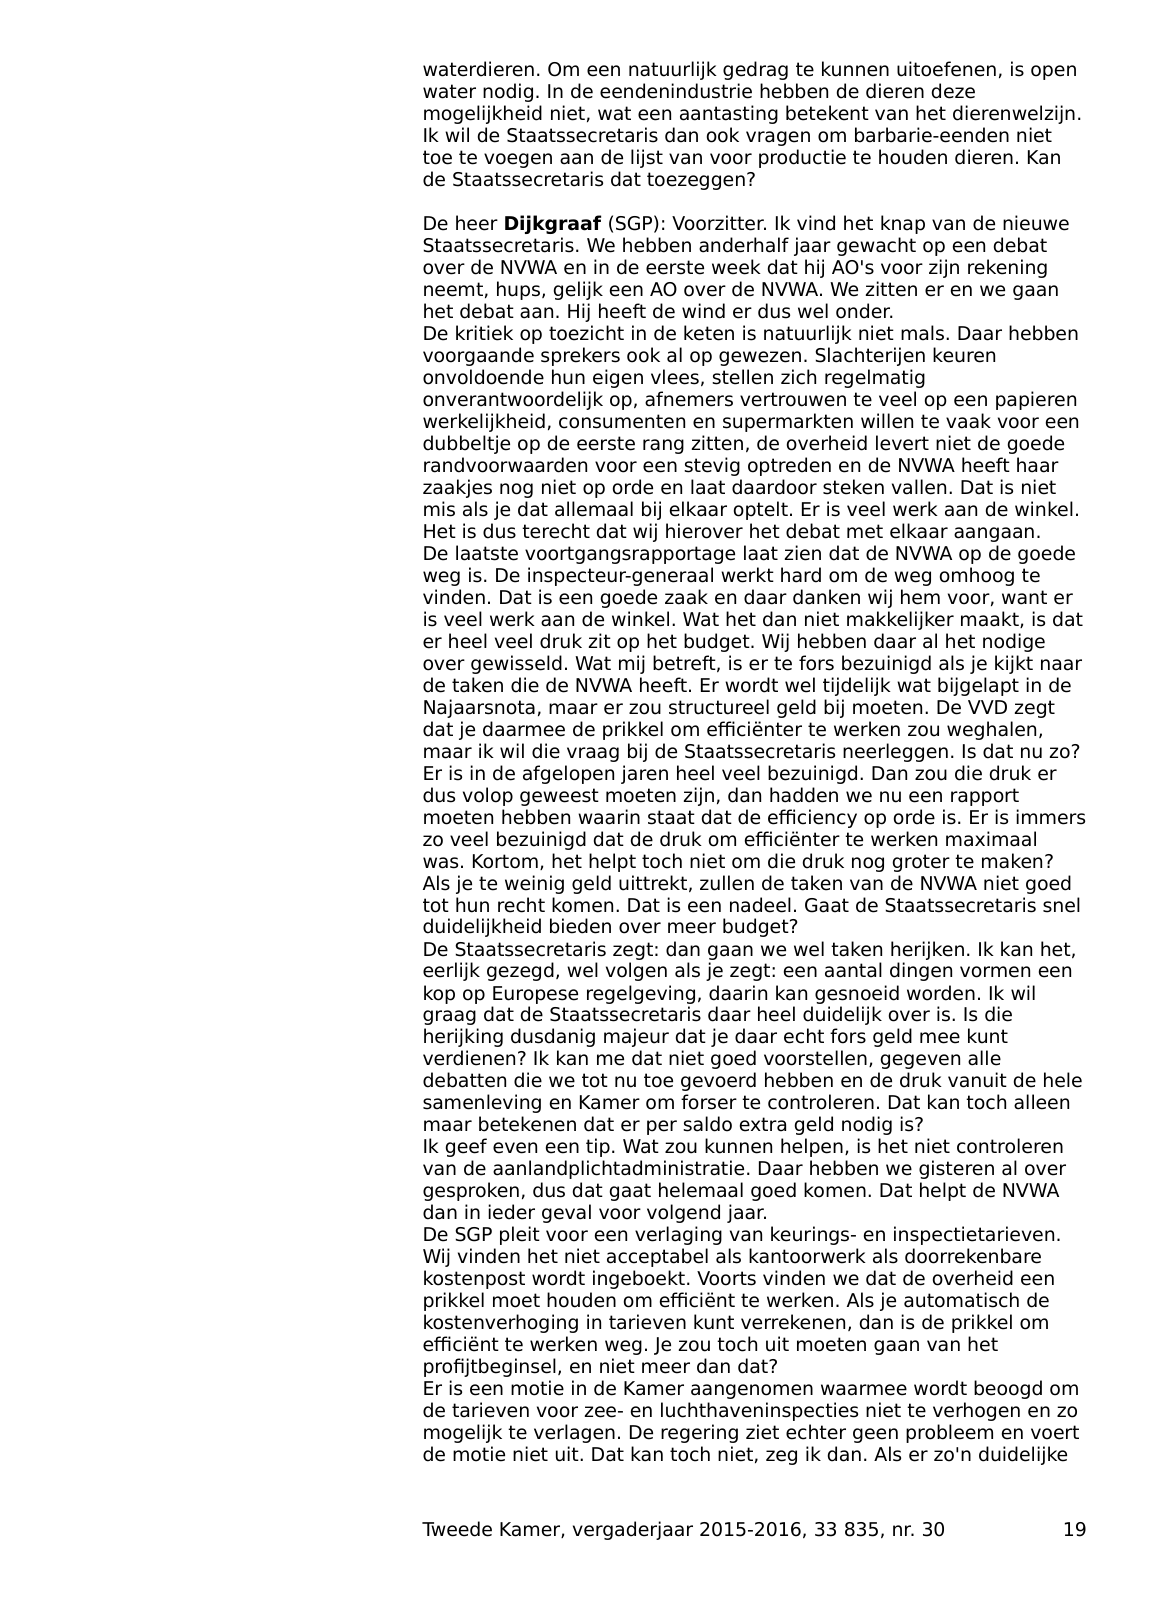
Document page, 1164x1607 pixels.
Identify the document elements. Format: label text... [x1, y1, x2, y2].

text Ik geef even een tip. Wat zou kunnen helpen, is het niet controleren van de aanlandplichtadministratie. Daar hebben we gisteren al over gesproken, dus dat gaat helemaal goed komen. Dat helpt de NVWA dan in ieder geval voor volgend jaar. [422, 1136, 1087, 1224]
text De kritiek op toezicht in de keten is natuurlijk niet mals. Daar hebben voorgaande sprekers ook al op gewezen. Slachterijen keuren onvoldoende hun eigen vlees, stellen zich regelmatig onverantwoordelijk op, afnemers vertrouwen te veel op een papieren werkelijkheid, consumenten en supermarkten willen te vaak voor een dubbeltje op de eerste rang zitten, de overheid levert niet de goede randvoorwaarden voor een stevig optreden en de NVWA heeft haar zaakjes nog niet op orde en laat daardoor steken vallen. Dat is niet mis als je dat allemaal bij elkaar optelt. Er is veel werk aan de winkel. Het is dus terecht dat wij hierover het debat met elkaar aangaan. [422, 323, 1087, 543]
text De Staatssecretaris zegt: dan gaan we wel taken herijken. Ik kan het, eerlijk gezegd, wel volgen als je zegt: een aantal dingen vormen een kop op Europese regelgeving, daarin kan gesnoeid worden. Ik wil graag dat de Staatssecretaris daar heel duidelijk over is. Is die herijking dusdanig majeur dat je daar echt fors geld mee kunt verdienen? Ik kan me dat niet goed voorstellen, gegeven alle debatten die we tot nu toe gevoerd hebben en de druk vanuit de hele samenleving en Kamer om forser te controleren. Dat kan toch alleen maar betekenen dat er per saldo extra geld nodig is? [422, 938, 1087, 1136]
text De SGP pleit voor een verlaging van keurings- en inspectietarieven. Wij vinden het niet acceptabel als kantoorwerk als doorrekenbare kostenpost wordt ingeboekt. Voorts vinden we dat de overheid een prikkel moet houden om efficiënt te werken. Als je automatisch de kostenverhoging in tarieven kunt verrekenen, dan is de prikkel om efficiënt te werken weg. Je zou toch uit moeten gaan van het profijtbeginsel, en niet meer dan dat? [422, 1224, 1087, 1378]
text Er is een motie in de Kamer aangenomen waarmee wordt beoogd om de tarieven voor zee- en luchthaveninspecties niet te verhogen en zo mogelijk te verlagen. De regering ziet echter geen probleem en voert de motie niet uit. Dat kan toch niet, zeg ik dan. Als er zo'n duidelijke [422, 1378, 1087, 1466]
text waterdieren. Om een natuurlijk gedrag te kunnen uitoefenen, is open water nodig. In de eendenindustrie hebben de dieren deze mogelijkheid niet, wat een aantasting betekent van het dierenwelzijn. Ik wil de Staatssecretaris dan ook vragen om barbarie-eenden niet toe te voegen aan de lijst van voor productie te houden dieren. Kan de Staatssecretaris dat toezeggen? [422, 59, 1087, 191]
text De heer Dijkgraaf (SGP): Voorzitter. Ik vind het knap van de nieuwe Staatssecretaris. We hebben anderhalf jaar gewacht op een debat over de NVWA en in de eerste week dat hij AO's voor zijn rekening neemt, hups, gelijk een AO over de NVWA. We zitten er en we gaan het debat aan. Hij heeft de wind er dus wel onder. [422, 213, 1087, 323]
text De laatste voortgangsrapportage laat zien dat de NVWA op de goede weg is. De inspecteur-generaal werkt hard om de weg omhoog te vinden. Dat is een goede zaak en daar danken wij hem voor, want er is veel werk aan de winkel. Wat het dan niet makkelijker maakt, is dat er heel veel druk zit op het budget. Wij hebben daar al het nodige over gewisseld. Wat mij betreft, is er te fors bezuinigd als je kijkt naar de taken die de NVWA heeft. Er wordt wel tijdelijk wat bijgelapt in de Najaarsnota, maar er zou structureel geld bij moeten. De VVD zegt dat je daarmee de prikkel om efficiënter te werken zou weghalen, maar ik wil die vraag bij de Staatssecretaris neerleggen. Is dat nu zo? Er is in de afgelopen jaren heel veel bezuinigd. Dan zou die druk er dus volop geweest moeten zijn, dan hadden we nu een rapport moeten hebben waarin staat dat de efficiency op orde is. Er is immers zo veel bezuinigd dat de druk om efficiënter te werken maximaal was. Kortom, het helpt toch niet om die druk nog groter te maken? Als je te weinig geld uittrekt, zullen de taken van de NVWA niet goed tot hun recht komen. Dat is een nadeel. Gaat de Staatssecretaris snel duidelijkheid bieden over meer budget? [422, 543, 1087, 938]
